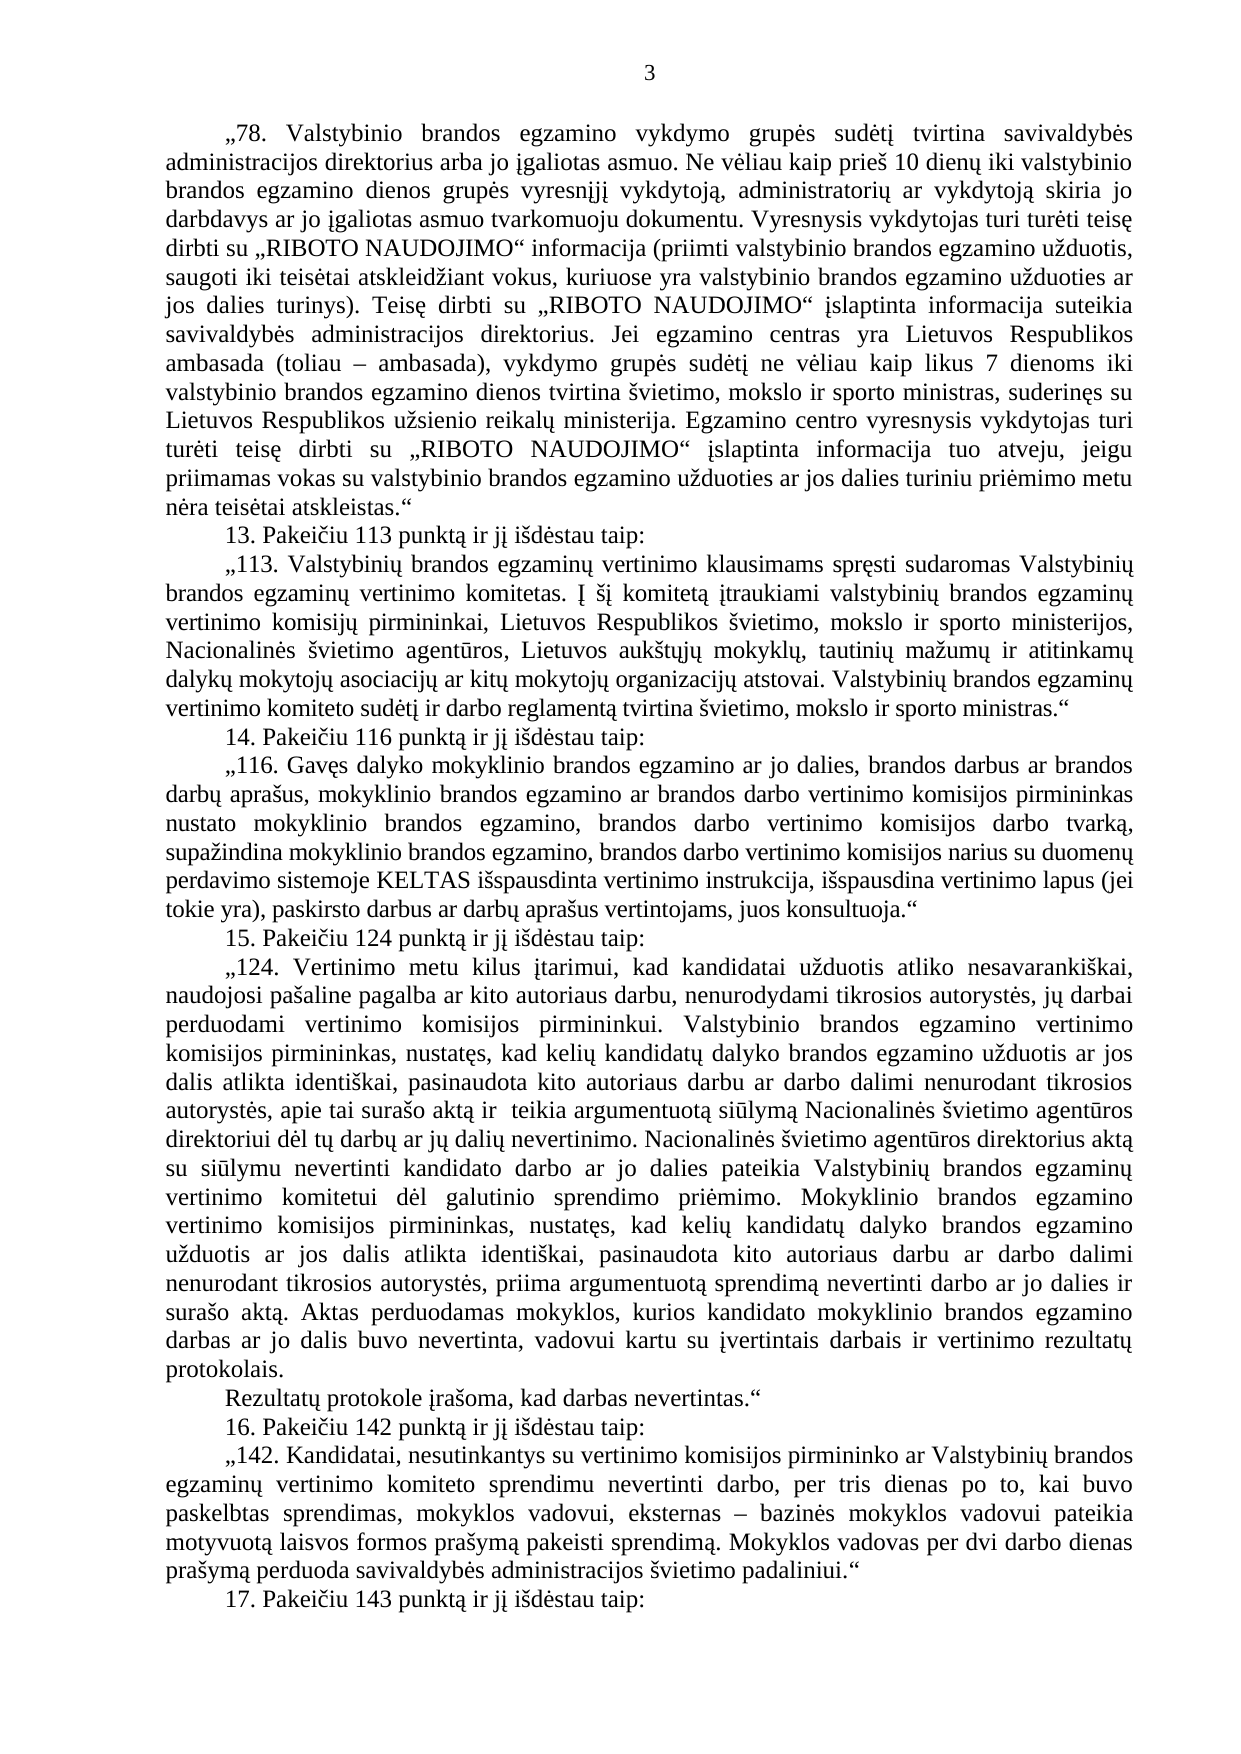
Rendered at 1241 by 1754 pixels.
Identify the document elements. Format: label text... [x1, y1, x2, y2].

text „124. Vertinimo metu kilus įtarimui, kad kandidatai užduotis atliko nesavarankiškai, naudojosi pašaline pagalba ar kito autoriaus darbu, nenurodydami tikrosios autorystės, jų darbai perduodami vertinimo komisijos pirmininkui. Valstybinio brandos egzamino vertinimo komisijos pirmininkas, nustatęs, kad kelių kandidatų dalyko brandos egzamino užduotis ar jos dalis atlikta identiškai, pasinaudota kito autoriaus darbu ar darbo dalimi nenurodant tikrosios autorystės, apie tai surašo aktą ir teikia argumentuotą siūlymą Nacionalinės švietimo agentūros direktoriui dėl tų darbų ar jų dalių nevertinimo. Nacionalinės švietimo agentūros direktorius aktą su siūlymu nevertinti kandidato darbo ar jo dalies pateikia Valstybinių brandos egzaminų vertinimo komitetui dėl galutinio sprendimo priėmimo. Mokyklinio brandos egzamino vertinimo komisijos pirmininkas, nustatęs, kad kelių kandidatų dalyko brandos egzamino užduotis ar jos dalis atlikta identiškai, pasinaudota kito autoriaus darbu ar darbo dalimi nenurodant tikrosios autorystės, priima argumentuotą sprendimą nevertinti darbo ar jo dalies ir surašo aktą. Aktas perduodamas mokyklos, kurios kandidato mokyklinio brandos egzamino darbas ar jo dalis buvo nevertinta, vadovui kartu su įvertintais darbais ir vertinimo rezultatų protokolais. [165, 952, 1134, 1383]
text 17. Pakeičiu 143 punktą ir jį išdėstau taip: [165, 1584, 1134, 1613]
text 14. Pakeičiu 116 punktą ir jį išdėstau taip: [165, 722, 1134, 751]
text „78. Valstybinio brandos egzamino vykdymo grupės sudėtį tvirtina savivaldybės administracijos direktorius arba jo įgaliotas asmuo. Ne vėliau kaip prieš 10 dienų iki valstybinio brandos egzamino dienos grupės vyresnįjį vykdytoją, administratorių ar vykdytoją skiria jo darbdavys ar jo įgaliotas asmuo tvarkomuoju dokumentu. Vyresnysis vykdytojas turi turėti teisę dirbti su „RIBOTO NAUDOJIMO“ informacija (priimti valstybinio brandos egzamino užduotis, saugoti iki teisėtai atskleidžiant vokus, kuriuose yra valstybinio brandos egzamino užduoties ar jos dalies turinys). Teisę dirbti su „RIBOTO NAUDOJIMO“ įslaptinta informacija suteikia savivaldybės administracijos direktorius. Jei egzamino centras yra Lietuvos Respublikos ambasada (toliau – ambasada), vykdymo grupės sudėtį ne vėliau kaip likus 7 dienoms iki valstybinio brandos egzamino dienos tvirtina švietimo, mokslo ir sporto ministras, suderinęs su Lietuvos Respublikos užsienio reikalų ministerija. Egzamino centro vyresnysis vykdytojas turi turėti teisę dirbti su „RIBOTO NAUDOJIMO“ įslaptinta informacija tuo atveju, jeigu priimamas vokas su valstybinio brandos egzamino užduoties ar jos dalies turiniu priėmimo metu nėra teisėtai atskleistas.“ [165, 118, 1134, 521]
text 13. Pakeičiu 113 punktą ir jį išdėstau taip: [165, 521, 1134, 549]
text Rezultatų protokole įrašoma, kad darbas nevertintas.“ [165, 1383, 1134, 1412]
text „113. Valstybinių brandos egzaminų vertinimo klausimams spręsti sudaromas Valstybinių brandos egzaminų vertinimo komitetas. Į šį komitetą įtraukiami valstybinių brandos egzaminų vertinimo komisijų pirmininkai, Lietuvos Respublikos švietimo, mokslo ir sporto ministerijos, Nacionalinės švietimo agentūros, Lietuvos aukštųjų mokyklų, tautinių mažumų ir atitinkamų dalykų mokytojų asociacijų ar kitų mokytojų organizacijų atstovai. Valstybinių brandos egzaminų vertinimo komiteto sudėtį ir darbo reglamentą tvirtina švietimo, mokslo ir sporto ministras.“ [165, 549, 1134, 722]
text 16. Pakeičiu 142 punktą ir jį išdėstau taip: [165, 1412, 1134, 1441]
text „142. Kandidatai, nesutinkantys su vertinimo komisijos pirmininko ar Valstybinių brandos egzaminų vertinimo komiteto sprendimu nevertinti darbo, per tris dienas po to, kai buvo paskelbtas sprendimas, mokyklos vadovui, eksternas – bazinės mokyklos vadovui pateikia motyvuotą laisvos formos prašymą pakeisti sprendimą. Mokyklos vadovas per dvi darbo dienas prašymą perduoda savivaldybės administracijos švietimo padaliniui.“ [165, 1441, 1134, 1584]
text „116. Gavęs dalyko mokyklinio brandos egzamino ar jo dalies, brandos darbus ar brandos darbų aprašus, mokyklinio brandos egzamino ar brandos darbo vertinimo komisijos pirmininkas nustato mokyklinio brandos egzamino, brandos darbo vertinimo komisijos darbo tvarką, supažindina mokyklinio brandos egzamino, brandos darbo vertinimo komisijos narius su duomenų perdavimo sistemoje KELTAS išspausdinta vertinimo instrukcija, išspausdina vertinimo lapus (jei tokie yra), paskirsto darbus ar darbų aprašus vertintojams, juos konsultuoja.“ [165, 751, 1134, 923]
text 15. Pakeičiu 124 punktą ir jį išdėstau taip: [165, 923, 1134, 952]
